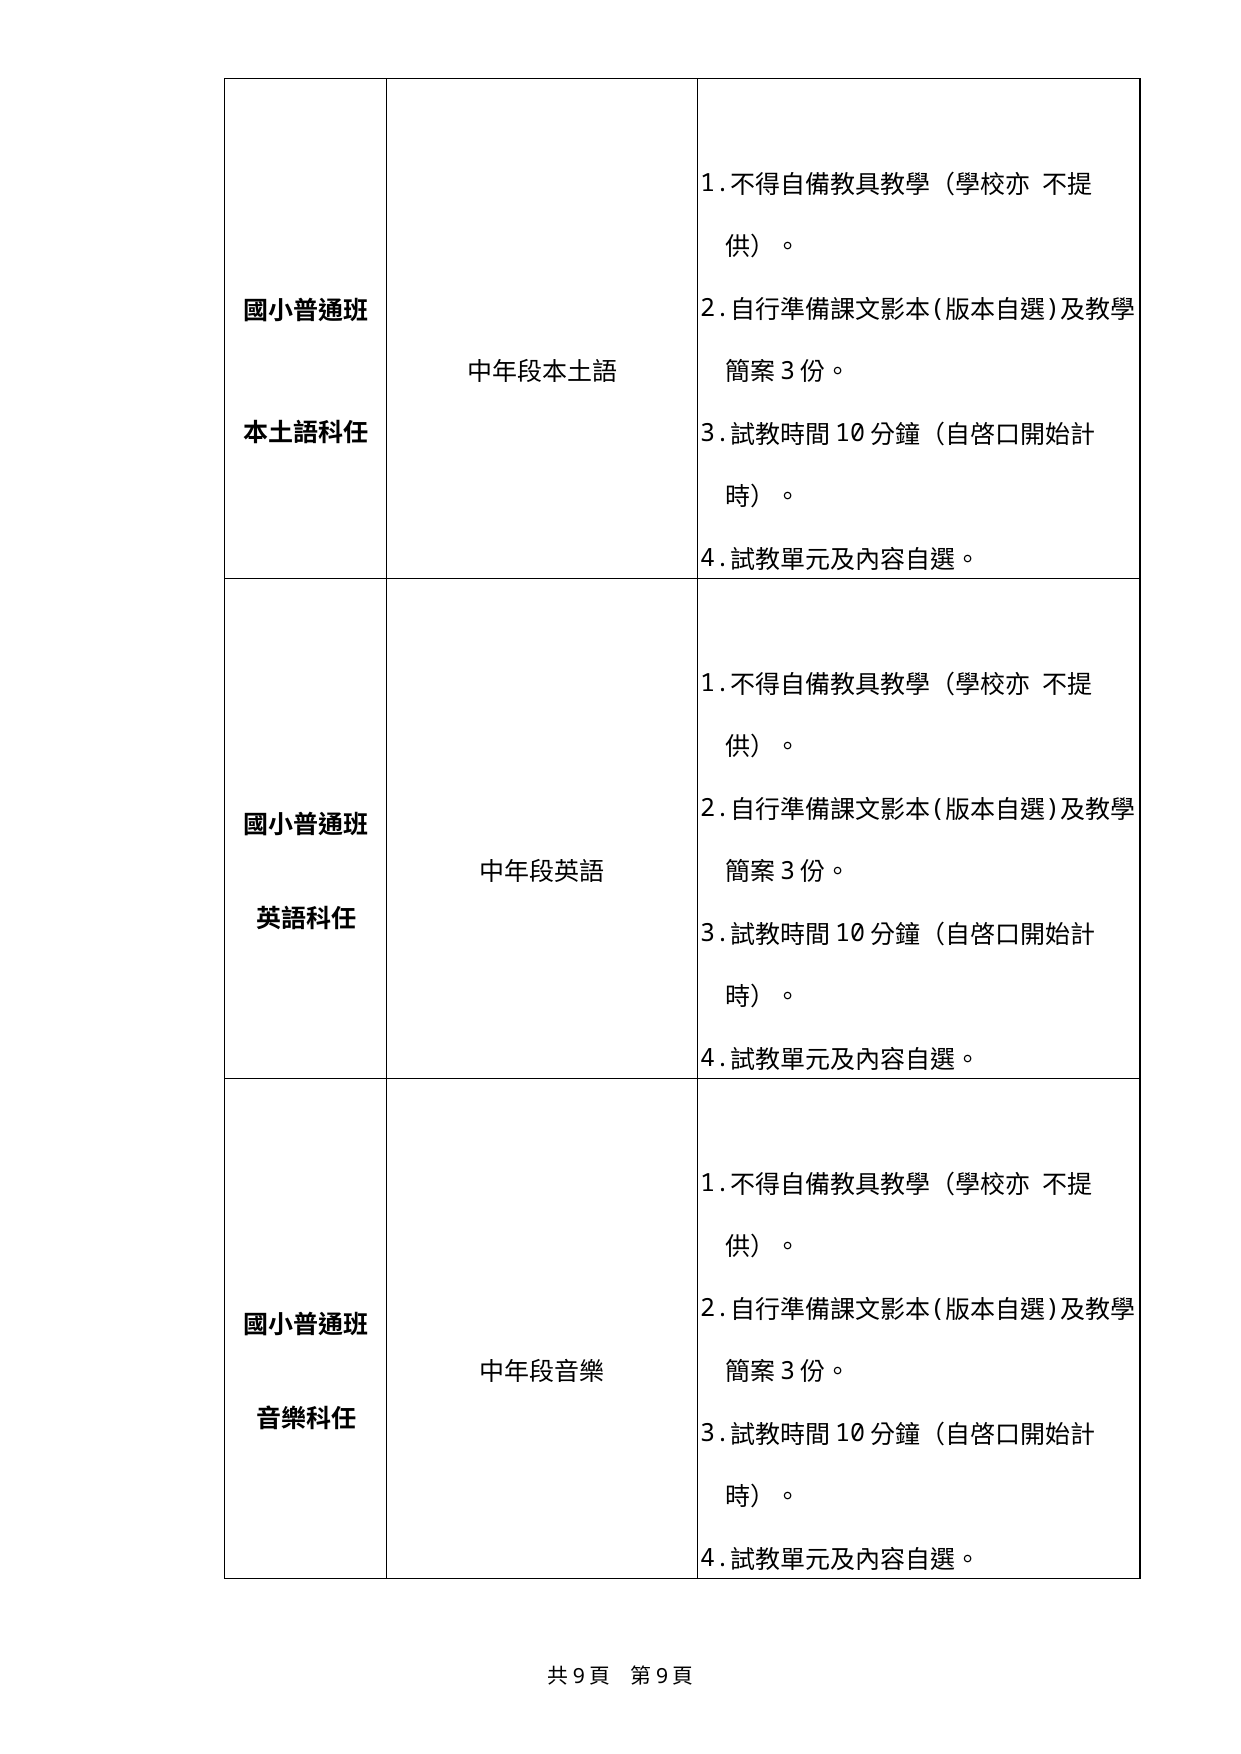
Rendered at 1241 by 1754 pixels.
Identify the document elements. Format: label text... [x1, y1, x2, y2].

table_cell 1.不得自備教具教學（學校亦 不提供）。 2.自行準備課文影本(版本自選)及教學簡案3份。 3.試教時間10分鐘（自啓口開始計時）。 4.試教單元及內容自選。 [698, 79, 1139, 578]
table_cell 國小普通班 英語科任 [225, 579, 386, 1078]
table_cell 1.不得自備教具教學（學校亦 不提供）。 2.自行準備課文影本(版本自選)及教學簡案3份。 3.試教時間10分鐘（自啓口開始計時）。 4.試教單元及內容自選。 [698, 1079, 1139, 1578]
table_cell 中年段音樂 [387, 1079, 697, 1578]
table_cell 中年段本土語 [387, 79, 697, 578]
table_cell 1.不得自備教具教學（學校亦 不提供）。 2.自行準備課文影本(版本自選)及教學簡案3份。 3.試教時間10分鐘（自啓口開始計時）。 4.試教單元及內容自選。 [698, 579, 1139, 1078]
table_cell 中年段英語 [387, 579, 697, 1078]
table_cell 國小普通班 本土語科任 [225, 79, 386, 578]
table_cell 國小普通班 音樂科任 [225, 1079, 386, 1578]
